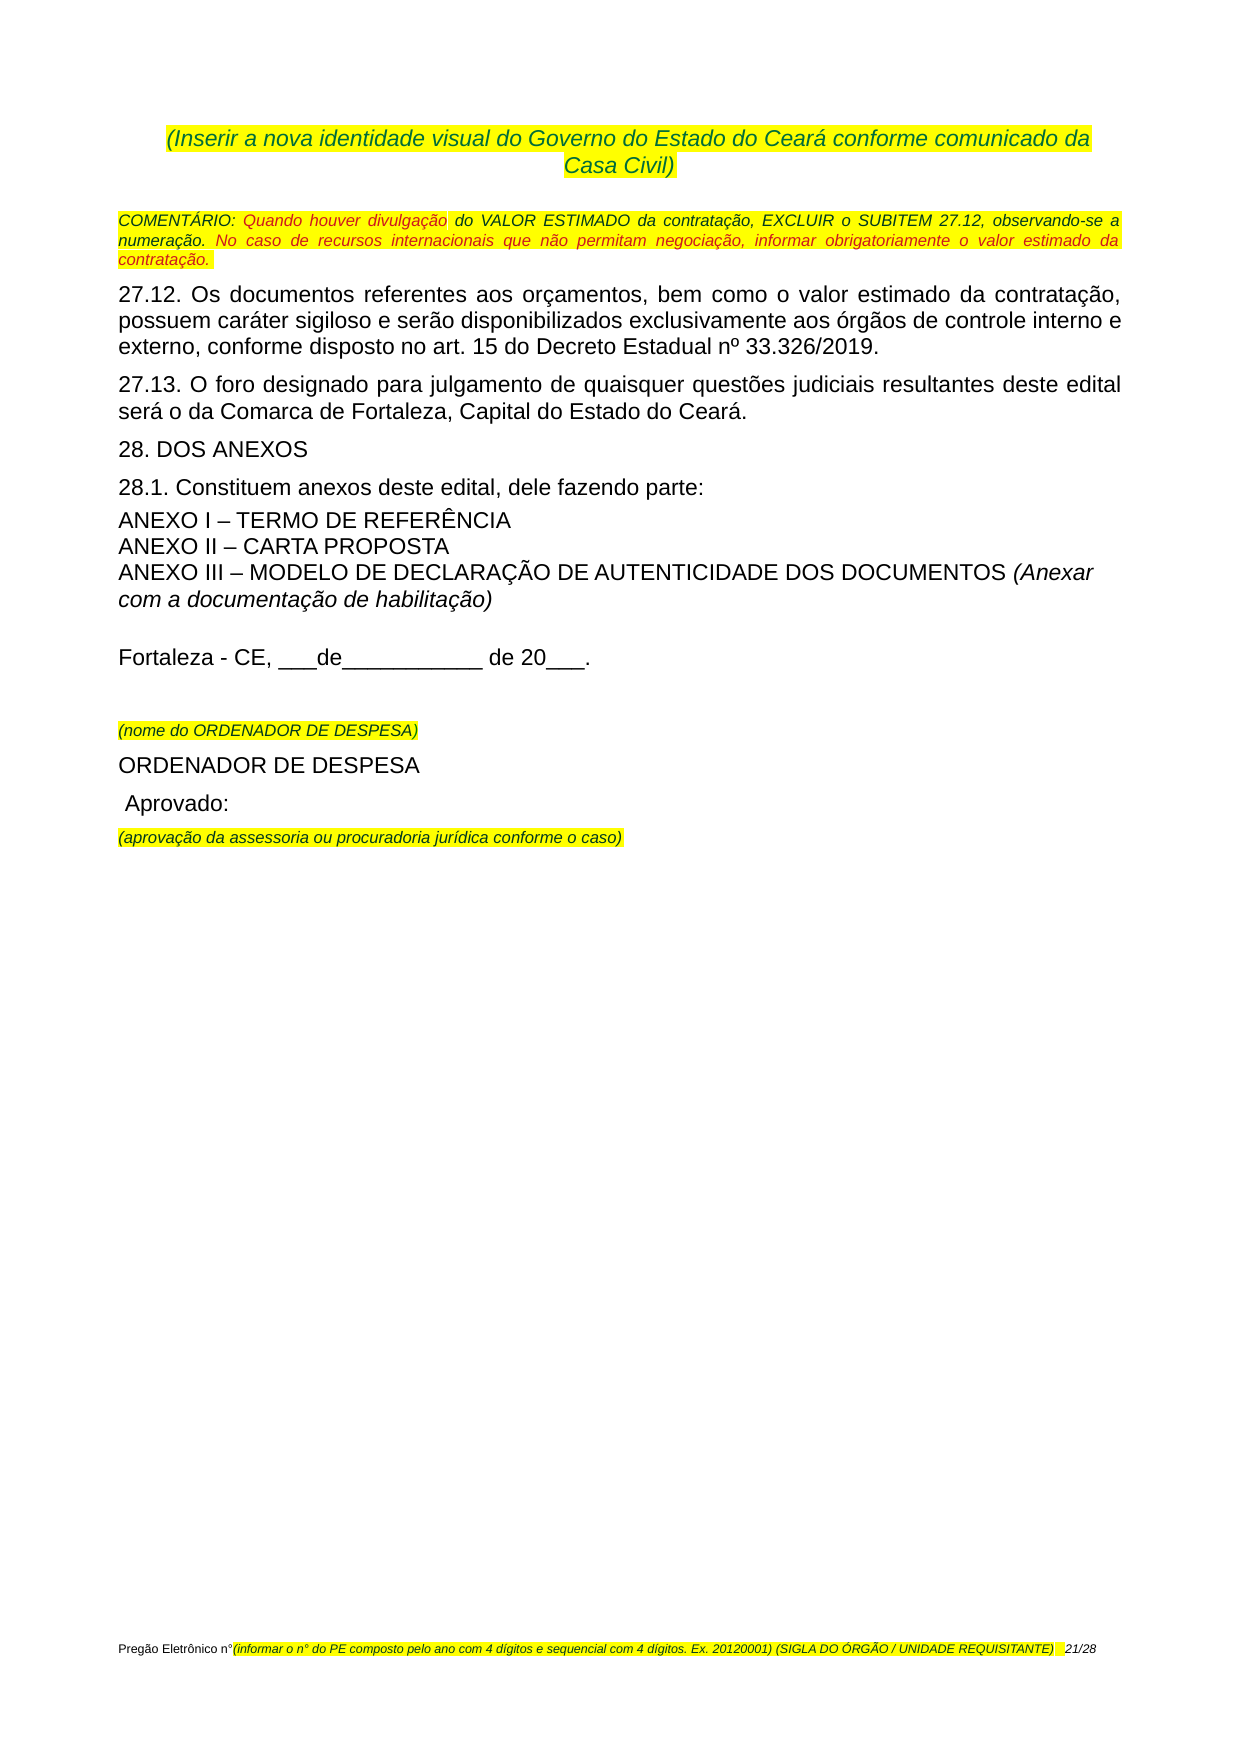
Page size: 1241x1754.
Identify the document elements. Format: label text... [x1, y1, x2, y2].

text 28. DOS ANEXOS [118, 436, 1122, 462]
text (nome do ORDENADOR DE DESPESA) [118, 721, 1122, 740]
text COMENTÁRIO: Quando houver divulgação do VALOR ESTIMADO da contratação, EXCLUIR o SUBITEM 27.12, observando-se a numeração. No caso de recursos internacionais que não permitam negociação, informar obrigatoriamente o valor estimado da contratação. [118, 211, 1122, 269]
text Fortaleza - CE, ___de___________ de 20___. [118, 618, 1122, 671]
text ANEXO I – TERMO DE REFERÊNCIA ANEXO II – CARTA PROPOSTA [118, 507, 1122, 559]
text 27.12. Os documentos referentes aos orçamentos, bem como o valor estimado da contratação, possuem caráter sigiloso e serão disponibilizados exclusivamente aos órgãos de controle interno e externo, conforme disposto no art. 15 do Decreto Estadual nº 33.326/2019. [118, 281, 1122, 359]
text Aprovado: [118, 790, 1122, 816]
text 27.13. O foro designado para julgamento de quaisquer questões judiciais resultantes deste edital será o da Comarca de Fortaleza, Capital do Estado do Ceará. [118, 371, 1122, 424]
text (aprovação da assessoria ou procuradoria jurídica conforme o caso) [118, 828, 1122, 847]
text ORDENADOR DE DESPESA [118, 752, 1122, 778]
text 28.1. Constituem anexos deste edital, dele fazendo parte: [118, 474, 1122, 501]
text ANEXO III – MODELO DE DECLARAÇÃO DE AUTENTICIDADE DOS DOCUMENTOS (Anexar com a documentação de habilitação) [118, 559, 1122, 612]
